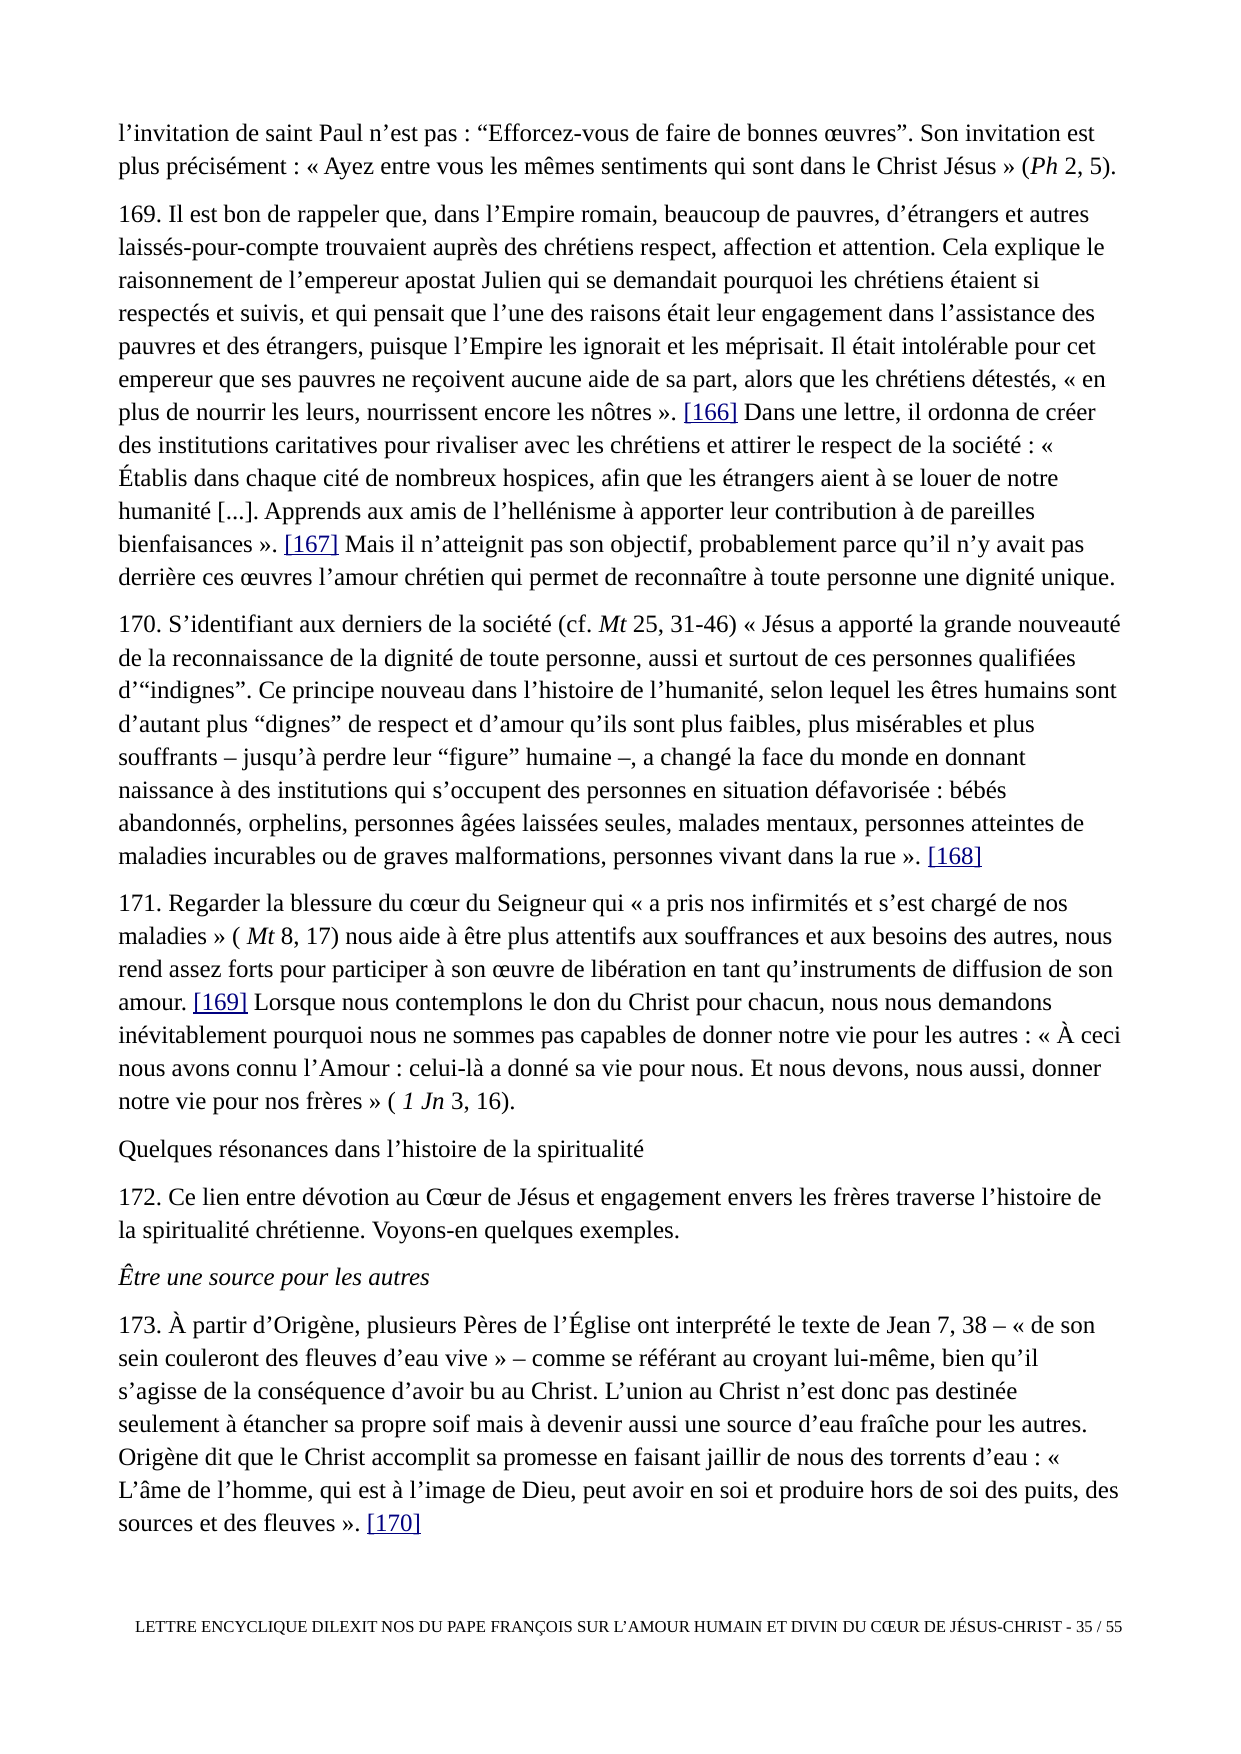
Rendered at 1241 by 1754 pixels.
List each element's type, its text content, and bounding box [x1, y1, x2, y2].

text 171. Regarder la blessure du cœur du Seigneur qui « a pris nos infirmités et s’est chargé de nos maladies » ( Mt 8, 17) nous aide à être plus attentifs aux souffrances et aux besoins des autres, nous rend assez forts pour participer à son œuvre de libération en tant qu’instruments de diffusion de son amour. [169] Lorsque nous contemplons le don du Christ pour chacun, nous nous demandons inévitablement pourquoi nous ne sommes pas capables de donner notre vie pour les autres : « À ceci nous avons connu l’Amour : celui-là a donné sa vie pour nous. Et nous devons, nous aussi, donner notre vie pour nos frères » ( 1 Jn 3, 16). [118, 888, 1122, 1115]
text 172. Ce lien entre dévotion au Cœur de Jésus et engagement envers les frères traverse l’histoire de la spiritualité chrétienne. Voyons-en quelques exemples. [118, 1182, 1122, 1243]
text Être une source pour les autres [118, 1262, 1122, 1291]
text 169. Il est bon de rappeler que, dans l’Empire romain, beaucoup de pauvres, d’étrangers et autres laissés-pour-compte trouvaient auprès des chrétiens respect, affection et attention. Cela explique le raisonnement de l’empereur apostat Julien qui se demandait pourquoi les chrétiens étaient si respectés et suivis, et qui pensait que l’une des raisons était leur engagement dans l’assistance des pauvres et des étrangers, puisque l’Empire les ignorait et les méprisait. Il était intolérable pour cet empereur que ses pauvres ne reçoivent aucune aide de sa part, alors que les chrétiens détestés, « en plus de nourrir les leurs, nourrissent encore les nôtres ». [166] Dans une lettre, il ordonna de créer des institutions caritatives pour rivaliser avec les chrétiens et attirer le respect de la société : « Établis dans chaque cité de nombreux hospices, afin que les étrangers aient à se louer de notre humanité [...]. Apprends aux amis de l’hellénisme à apporter leur contribution à de pareilles bienfaisances ». [167] Mais il n’atteignit pas son objectif, probablement parce qu’il n’y avait pas derrière ces œuvres l’amour chrétien qui permet de reconnaître à toute personne une dignité unique. [118, 199, 1122, 591]
text l’invitation de saint Paul n’est pas : “Efforcez-vous de faire de bonnes œuvres”. Son invitation est plus précisément : « Ayez entre vous les mêmes sentiments qui sont dans le Christ Jésus » (Ph 2, 5). [118, 118, 1122, 180]
text 173. À partir d’Origène, plusieurs Pères de l’Église ont interprété le texte de Jean 7, 38 – « de son sein couleront des fleuves d’eau vive » – comme se référant au croyant lui-même, bien qu’il s’agisse de la conséquence d’avoir bu au Christ. L’union au Christ n’est donc pas destinée seulement à étancher sa propre soif mais à devenir aussi une source d’eau fraîche pour les autres. Origène dit que le Christ accomplit sa promesse en faisant jaillir de nous des torrents d’eau : « L’âme de l’homme, qui est à l’image de Dieu, peut avoir en soi et produire hors de soi des puits, des sources et des fleuves ». [170] [118, 1310, 1122, 1537]
text 170. S’identifiant aux derniers de la société (cf. Mt 25, 31-46) « Jésus a apporté la grande nouveauté de la reconnaissance de la dignité de toute personne, aussi et surtout de ces personnes qualifiées d’“indignes”. Ce principe nouveau dans l’histoire de l’humanité, selon lequel les êtres humains sont d’autant plus “dignes” de respect et d’amour qu’ils sont plus faibles, plus misérables et plus souffrants – jusqu’à perdre leur “figure” humaine –, a changé la face du monde en donnant naissance à des institutions qui s’occupent des personnes en situation défavorisée : bébés abandonnés, orphelins, personnes âgées laissées seules, malades mentaux, personnes atteintes de maladies incurables ou de graves malformations, personnes vivant dans la rue ». [168] [118, 609, 1122, 869]
text Quelques résonances dans l’histoire de la spiritualité [118, 1134, 1122, 1163]
